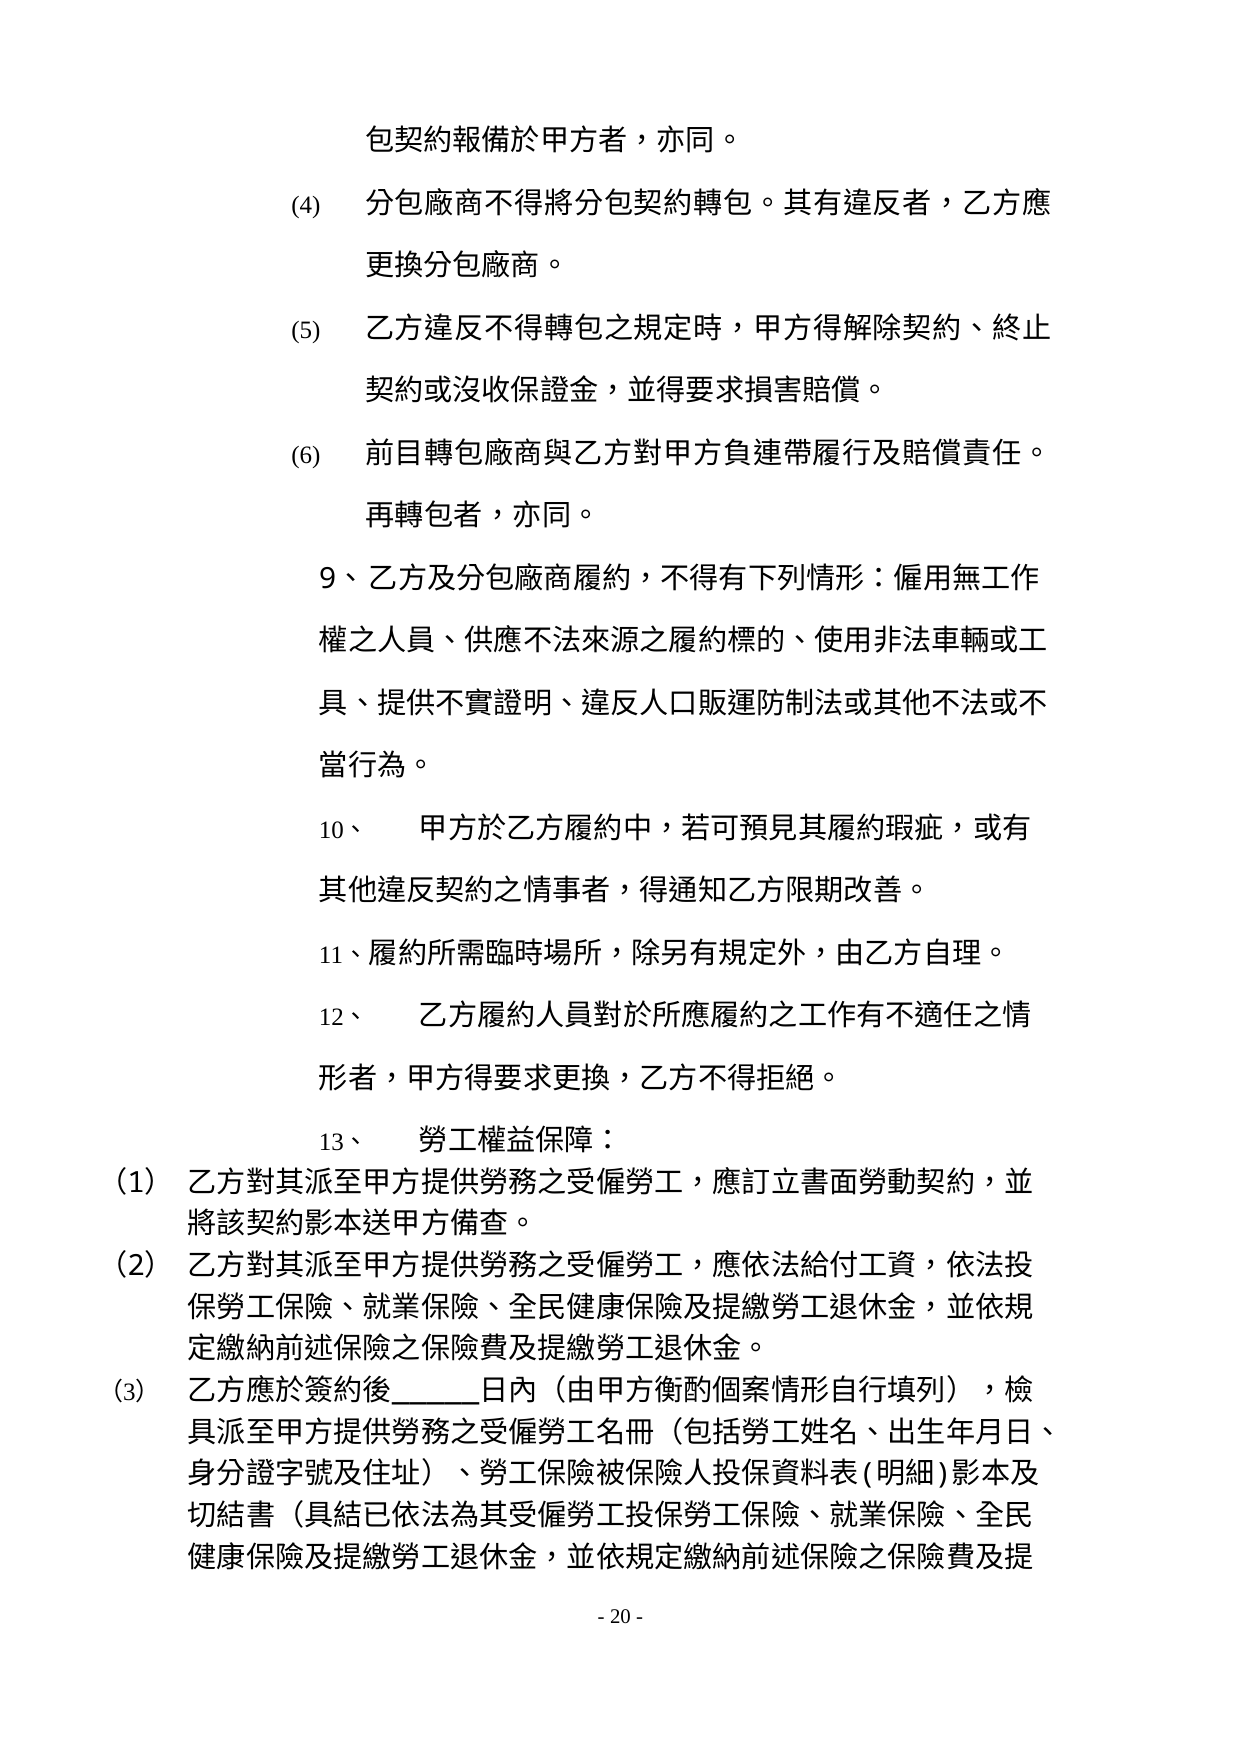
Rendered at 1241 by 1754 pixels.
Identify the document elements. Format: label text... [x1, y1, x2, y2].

list 前目轉包廠商與乙方對甲方負連帶履行及賠償責任。再轉包者，亦同。 [291, 409, 1053, 534]
list 乙方對其派至甲方提供勞務之受僱勞工，應訂立書面勞動契約，並將該契約影本送甲方備查。 [98, 1159, 1053, 1242]
list 乙方及分包廠商履約，不得有下列情形：僱用無工作權之人員、供應不法來源之履約標的、使用非法車輛或工具、提供不實證明、違反人口販運防制法或其他不法或不當行為。 [319, 534, 1053, 784]
list 包契約報備於甲方者，亦同。 [291, 96, 1053, 159]
list 乙方應於簽約後_____日內（由甲方衡酌個案情形自行填列），檢具派至甲方提供勞務之受僱勞工名冊（包括勞工姓名、出生年月日、身分證字號及住址）、勞工保險被保險人投保資料表(明細)影本及切結書（具結已依法為其受僱勞工投保勞工保險、就業保險、全民健康保險及提繳勞工退休金，並依規定繳納前述保險之保險費及提繳勞工退休金）送甲方備查。 [98, 1367, 1053, 1575]
list 乙方履約人員對於所應履約之工作有不適任之情形者，甲方得要求更換，乙方不得拒絕。 [319, 971, 1053, 1096]
list 乙方違反不得轉包之規定時，甲方得解除契約、終止契約或沒收保證金，並得要求損害賠償。 [291, 284, 1053, 409]
list 甲方於乙方履約中，若可預見其履約瑕疵，或有其他違反契約之情事者，得通知乙方限期改善。 [319, 784, 1053, 909]
list 分包廠商不得將分包契約轉包。其有違反者，乙方應更換分包廠商。 [291, 159, 1053, 284]
list 乙方對其派至甲方提供勞務之受僱勞工，應依法給付工資，依法投保勞工保險、就業保險、全民健康保險及提繳勞工退休金，並依規定繳納前述保險之保險費及提繳勞工退休金。 [98, 1242, 1053, 1367]
list 勞工權益保障： [319, 1096, 1053, 1159]
list 履約所需臨時場所，除另有規定外，由乙方自理。 [319, 909, 1053, 971]
